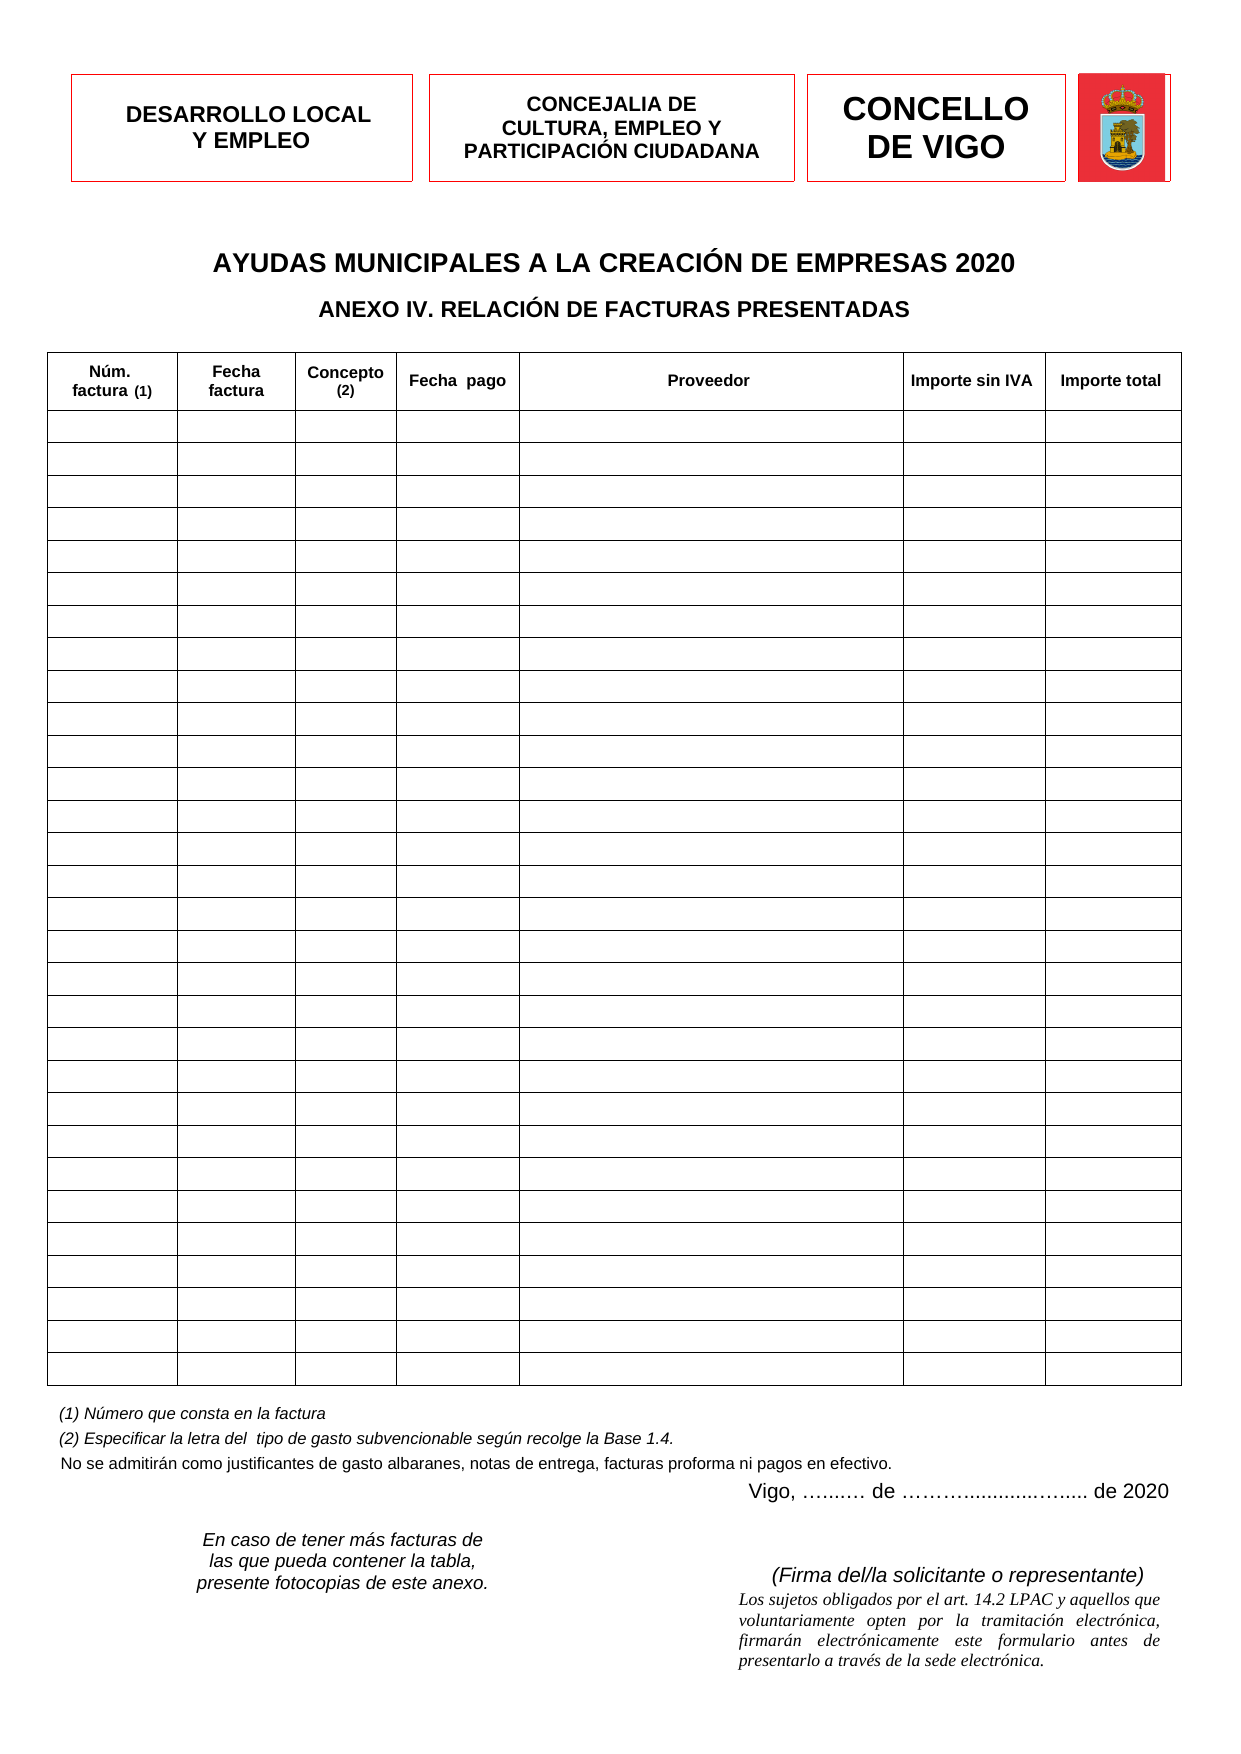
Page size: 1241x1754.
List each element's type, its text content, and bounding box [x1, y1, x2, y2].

table_cell [397, 866, 519, 897]
table_cell [520, 606, 903, 637]
table_cell [904, 411, 1045, 442]
table_cell [904, 1028, 1045, 1060]
table_cell [296, 1321, 396, 1352]
table_cell [904, 476, 1045, 507]
table_cell [296, 411, 396, 442]
table_cell [1046, 1353, 1181, 1385]
table_cell [1046, 541, 1181, 572]
table_cell [48, 1093, 177, 1125]
table_cell [520, 736, 903, 767]
table_cell [397, 443, 519, 475]
table_cell [1046, 1191, 1181, 1222]
table_cell [178, 801, 295, 832]
table_cell [1046, 898, 1181, 930]
table_cell [904, 606, 1045, 637]
table_cell [178, 1126, 295, 1157]
table_cell [296, 703, 396, 735]
table_cell [296, 801, 396, 832]
table_cell [1046, 1093, 1181, 1125]
table_cell [178, 768, 295, 800]
table_cell [48, 443, 177, 475]
table_cell [178, 1061, 295, 1092]
table_cell [48, 1191, 177, 1222]
table_cell [296, 1256, 396, 1287]
table_cell [48, 833, 177, 865]
text AYUDAS MUNICIPALES A LA CREACIÓN DE EMPRESAS 2020 [59, 247, 1169, 278]
table_cell [397, 671, 519, 702]
table_cell [904, 963, 1045, 995]
table_cell [178, 541, 295, 572]
table_cell [1046, 508, 1181, 540]
table_cell [1046, 963, 1181, 995]
table_cell [397, 1028, 519, 1060]
table_cell [296, 1061, 396, 1092]
table_header Núm. factura (1) [48, 353, 177, 410]
table_cell [178, 443, 295, 475]
table_cell [397, 1256, 519, 1287]
table_cell [178, 1158, 295, 1190]
table_cell [904, 801, 1045, 832]
table_cell [296, 1126, 396, 1157]
table_cell [904, 833, 1045, 865]
table_cell [178, 638, 295, 670]
table_cell [520, 508, 903, 540]
table_cell [178, 736, 295, 767]
table_cell [48, 1353, 177, 1385]
table_cell [48, 1126, 177, 1157]
table_cell [904, 1288, 1045, 1320]
table_cell [296, 833, 396, 865]
table_cell [48, 736, 177, 767]
table_cell [397, 476, 519, 507]
table_cell [48, 508, 177, 540]
table_cell [1046, 801, 1181, 832]
table_cell [397, 833, 519, 865]
table_cell [48, 541, 177, 572]
table_cell [1046, 606, 1181, 637]
table_cell [1046, 573, 1181, 605]
table_cell [178, 508, 295, 540]
picture [1079, 73, 1166, 182]
table_cell [397, 898, 519, 930]
table_cell [296, 736, 396, 767]
table_cell [397, 1126, 519, 1157]
table_cell [904, 1093, 1045, 1125]
table_cell [48, 866, 177, 897]
table_cell [1046, 931, 1181, 962]
table_cell [520, 963, 903, 995]
table_cell [397, 768, 519, 800]
table_cell [178, 1028, 295, 1060]
table_cell [520, 996, 903, 1027]
table_cell [296, 606, 396, 637]
table_cell [296, 996, 396, 1027]
table_cell [520, 1223, 903, 1255]
table_cell [48, 638, 177, 670]
table_cell [296, 1093, 396, 1125]
table_cell [904, 1158, 1045, 1190]
table_cell [520, 703, 903, 735]
table_cell [178, 1093, 295, 1125]
table_header Importe total [1046, 353, 1181, 410]
table_cell [48, 573, 177, 605]
table_cell [296, 1028, 396, 1060]
table_cell [397, 1288, 519, 1320]
table_cell [1046, 443, 1181, 475]
table_cell [520, 671, 903, 702]
table_cell [1046, 866, 1181, 897]
table_cell [178, 573, 295, 605]
table_cell [178, 703, 295, 735]
text Vigo, …....… de ……….............…..... de 2020 [59, 1479, 1169, 1503]
table_cell [296, 541, 396, 572]
table_cell [1046, 638, 1181, 670]
table_cell [520, 476, 903, 507]
table_cell [520, 1158, 903, 1190]
table_cell [904, 768, 1045, 800]
table_cell [1046, 1321, 1181, 1352]
table_cell [1046, 1288, 1181, 1320]
table_cell [904, 866, 1045, 897]
table_cell [520, 1321, 903, 1352]
table_header Fecha pago [397, 353, 519, 410]
table_cell [904, 1353, 1045, 1385]
table_cell [178, 1288, 295, 1320]
table_cell [48, 996, 177, 1027]
table_cell [1046, 833, 1181, 865]
table_cell [1046, 1061, 1181, 1092]
table_cell [296, 898, 396, 930]
table_cell [520, 1353, 903, 1385]
table_cell [397, 931, 519, 962]
table_cell [904, 508, 1045, 540]
table_cell [904, 898, 1045, 930]
table_cell [296, 508, 396, 540]
table_cell [520, 801, 903, 832]
table_cell [178, 671, 295, 702]
table_cell [48, 1028, 177, 1060]
table_cell [520, 1256, 903, 1287]
table_cell [520, 1126, 903, 1157]
table_cell [397, 1191, 519, 1222]
table_cell [520, 768, 903, 800]
table_cell [296, 1158, 396, 1190]
table_cell [904, 1256, 1045, 1287]
table_cell [1046, 736, 1181, 767]
table_cell [178, 476, 295, 507]
table_cell [48, 898, 177, 930]
table_cell [520, 833, 903, 865]
table_cell [48, 606, 177, 637]
table_cell [178, 996, 295, 1027]
table_cell [520, 866, 903, 897]
table_cell [397, 573, 519, 605]
table_cell [178, 1321, 295, 1352]
table_cell [48, 963, 177, 995]
table_cell [397, 1321, 519, 1352]
table_cell [904, 996, 1045, 1027]
table_cell [296, 638, 396, 670]
table_cell [397, 736, 519, 767]
table_cell [904, 638, 1045, 670]
table_cell [397, 963, 519, 995]
table_cell [48, 931, 177, 962]
table_cell [1046, 703, 1181, 735]
table_cell [178, 1223, 295, 1255]
table_cell [520, 443, 903, 475]
table_cell [904, 443, 1045, 475]
table_cell [397, 1353, 519, 1385]
table_cell [48, 1288, 177, 1320]
table_cell [904, 736, 1045, 767]
table_cell [296, 1288, 396, 1320]
table_cell [178, 898, 295, 930]
table_cell [1046, 1256, 1181, 1287]
table_cell [397, 703, 519, 735]
table_cell [397, 541, 519, 572]
table_cell [48, 411, 177, 442]
table_cell [520, 1061, 903, 1092]
table_cell [520, 638, 903, 670]
text ANEXO IV. RELACIÓN DE FACTURAS PRESENTADAS [59, 296, 1169, 322]
table_cell [904, 1061, 1045, 1092]
table_cell [1046, 1126, 1181, 1157]
table_cell [296, 1223, 396, 1255]
table_cell [296, 443, 396, 475]
table_cell [520, 1191, 903, 1222]
table_cell [520, 931, 903, 962]
table_cell [1046, 1223, 1181, 1255]
table_cell [1046, 996, 1181, 1027]
table_cell [1046, 1158, 1181, 1190]
table_cell [904, 1223, 1045, 1255]
table_cell [296, 866, 396, 897]
table_cell [48, 1321, 177, 1352]
table_cell [397, 801, 519, 832]
table_cell [48, 1256, 177, 1287]
table_header Fecha factura [178, 353, 295, 410]
table_cell [48, 476, 177, 507]
table_cell [904, 1321, 1045, 1352]
table_header Proveedor [520, 353, 903, 410]
table_cell [397, 1061, 519, 1092]
table_cell [296, 768, 396, 800]
table_cell [904, 1191, 1045, 1222]
table_cell [178, 411, 295, 442]
table_cell [397, 996, 519, 1027]
table_cell [296, 671, 396, 702]
table_cell [397, 508, 519, 540]
table_cell [1046, 671, 1181, 702]
table_cell [904, 573, 1045, 605]
table_cell [904, 931, 1045, 962]
table_cell [397, 638, 519, 670]
table_cell [1046, 411, 1181, 442]
table_cell [397, 606, 519, 637]
table_cell [296, 573, 396, 605]
table_cell [48, 1223, 177, 1255]
table_cell [178, 1256, 295, 1287]
table_cell [178, 606, 295, 637]
table_cell [48, 801, 177, 832]
table_cell [904, 671, 1045, 702]
table_cell [520, 1028, 903, 1060]
table_cell [178, 1191, 295, 1222]
text (2) Especificar la letra del tipo de gasto subvencionable según recolge la Base 1.4. [59, 1429, 1169, 1448]
table_cell [397, 1158, 519, 1190]
table_cell [520, 898, 903, 930]
table_cell [904, 541, 1045, 572]
table_cell [904, 703, 1045, 735]
table_header Concepto (2) [296, 353, 396, 410]
table_cell [178, 931, 295, 962]
table_cell [48, 1061, 177, 1092]
table_cell [1046, 1028, 1181, 1060]
table_cell [296, 476, 396, 507]
table_cell [178, 866, 295, 897]
table_cell [904, 1126, 1045, 1157]
table_cell [296, 931, 396, 962]
table_cell [48, 671, 177, 702]
text (Firma del/la solicitante o representante) [59, 1563, 1169, 1587]
table_cell [178, 1353, 295, 1385]
table_cell [48, 703, 177, 735]
table_cell [520, 1288, 903, 1320]
table_cell [520, 1093, 903, 1125]
table_cell [397, 411, 519, 442]
table_cell [520, 411, 903, 442]
table_cell [48, 768, 177, 800]
table_cell [296, 1353, 396, 1385]
table_cell [520, 573, 903, 605]
text (1) Número que consta en la factura [59, 1404, 1169, 1423]
table_cell [296, 1191, 396, 1222]
text No se admitirán como justificantes de gasto albaranes, notas de entrega, facturas proforma ni pagos en efectivo. [60, 1454, 1169, 1473]
table_cell [1046, 476, 1181, 507]
table_cell [48, 1158, 177, 1190]
table_cell [520, 541, 903, 572]
table_cell [1046, 768, 1181, 800]
table_cell [178, 833, 295, 865]
table_header Importe sin IVA [904, 353, 1045, 410]
table_cell [178, 963, 295, 995]
table_cell [296, 963, 396, 995]
table_cell [397, 1223, 519, 1255]
table_cell [397, 1093, 519, 1125]
